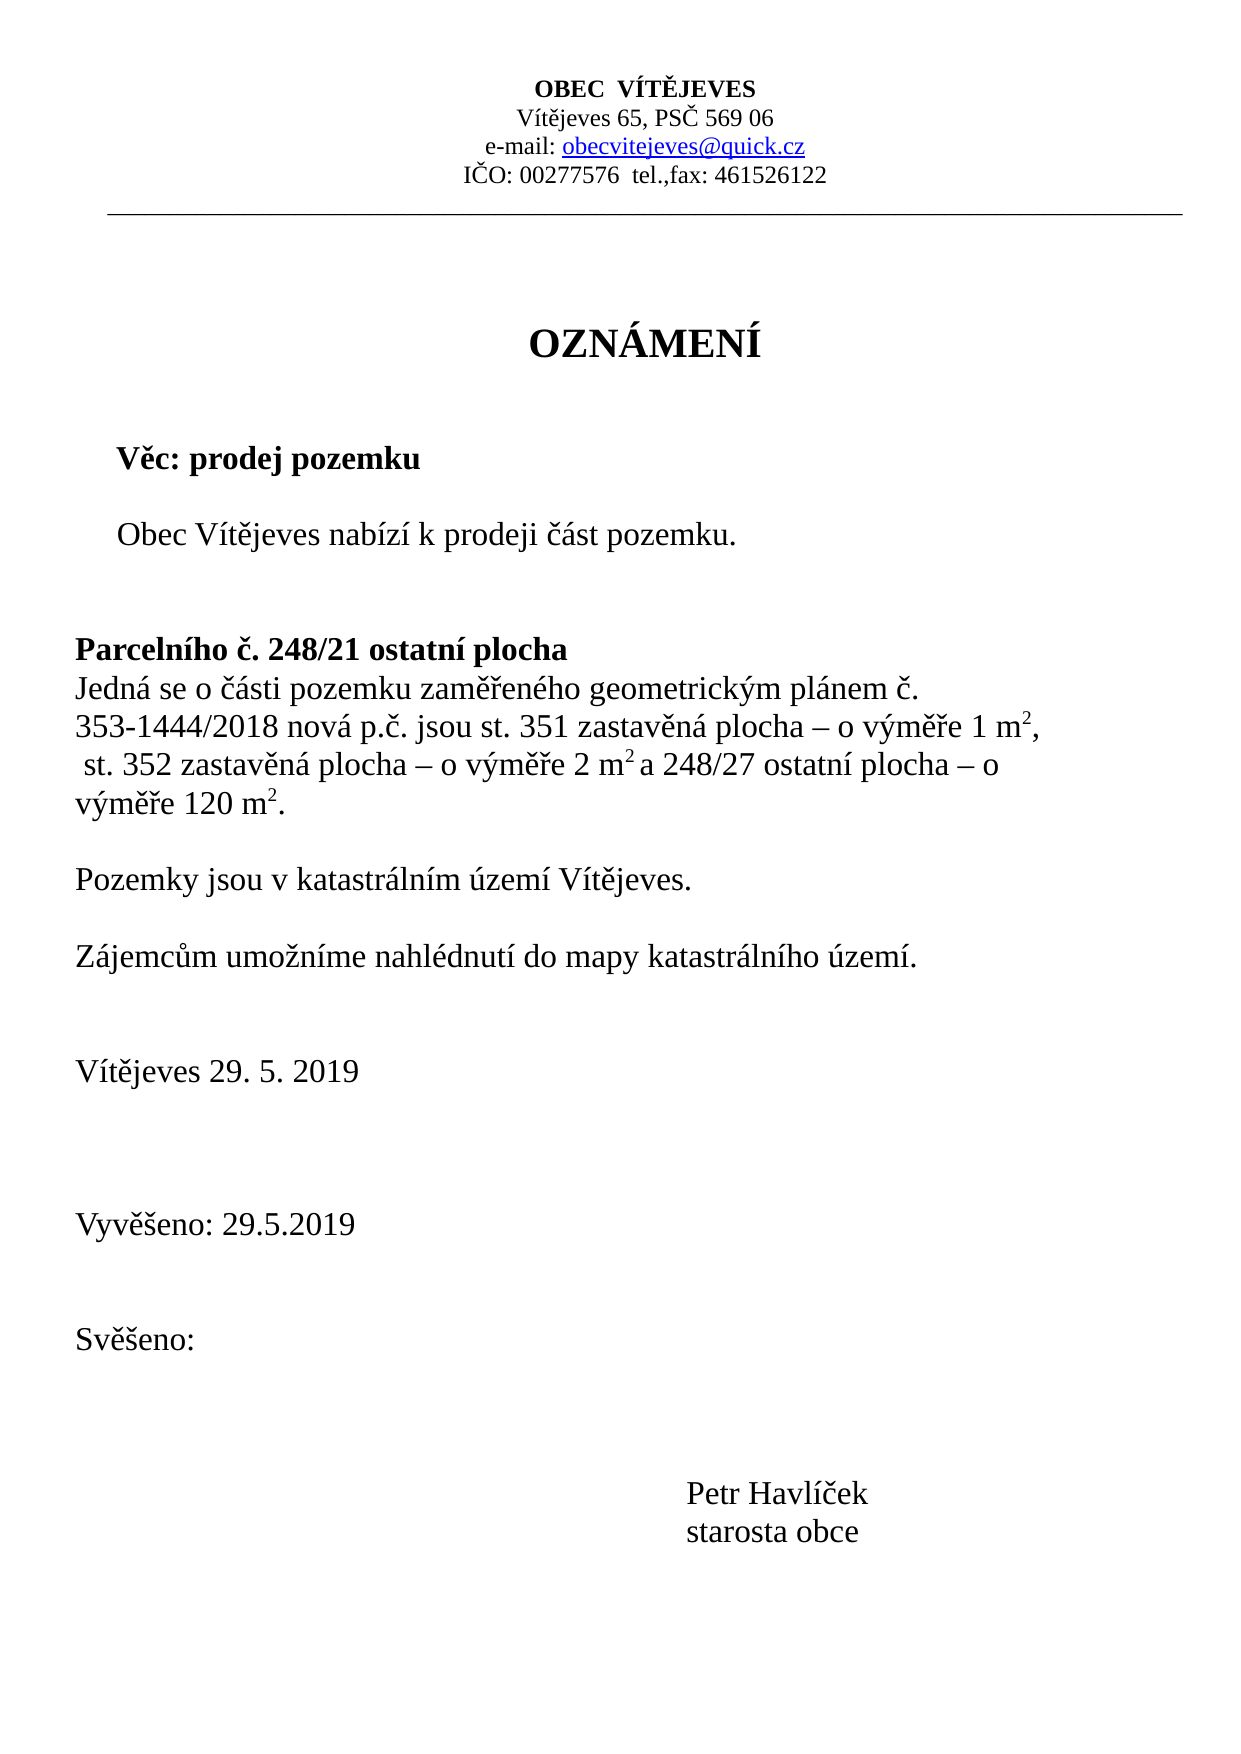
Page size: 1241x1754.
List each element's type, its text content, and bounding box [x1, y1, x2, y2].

text starosta obce [75, 1511, 1215, 1550]
text 353-1444/2018 nová p.č. jsou st. 351 zastavěná plocha – o výměře 1 m2, [75, 706, 1215, 745]
text Jedná se o části pozemku zaměřeného geometrickým plánem č. [75, 668, 1215, 706]
text Věc: prodej pozemku [75, 438, 1215, 476]
text st. 352 zastavěná plocha – o výměře 2 m2 a 248/27 ostatní plocha – o [75, 745, 1215, 783]
text Petr Havlíček [75, 1473, 1215, 1511]
text Zájemcům umožníme nahlédnutí do mapy katastrálního území. [75, 936, 1215, 975]
text výměře 120 m2. [75, 783, 1215, 821]
text OZNÁMENÍ [75, 318, 1215, 366]
text Svěšeno: [75, 1320, 1215, 1358]
text Vítějeves 29. 5. 2019 [75, 1051, 1215, 1090]
text Vyvěšeno: 29.5.2019 [75, 1205, 1215, 1243]
text Obec Vítějeves nabízí k prodeji část pozemku. [75, 515, 1215, 553]
text Pozemky jsou v katastrálním území Vítějeves. [75, 860, 1215, 898]
text Parcelního č. 248/21 ostatní plocha [75, 630, 1215, 668]
